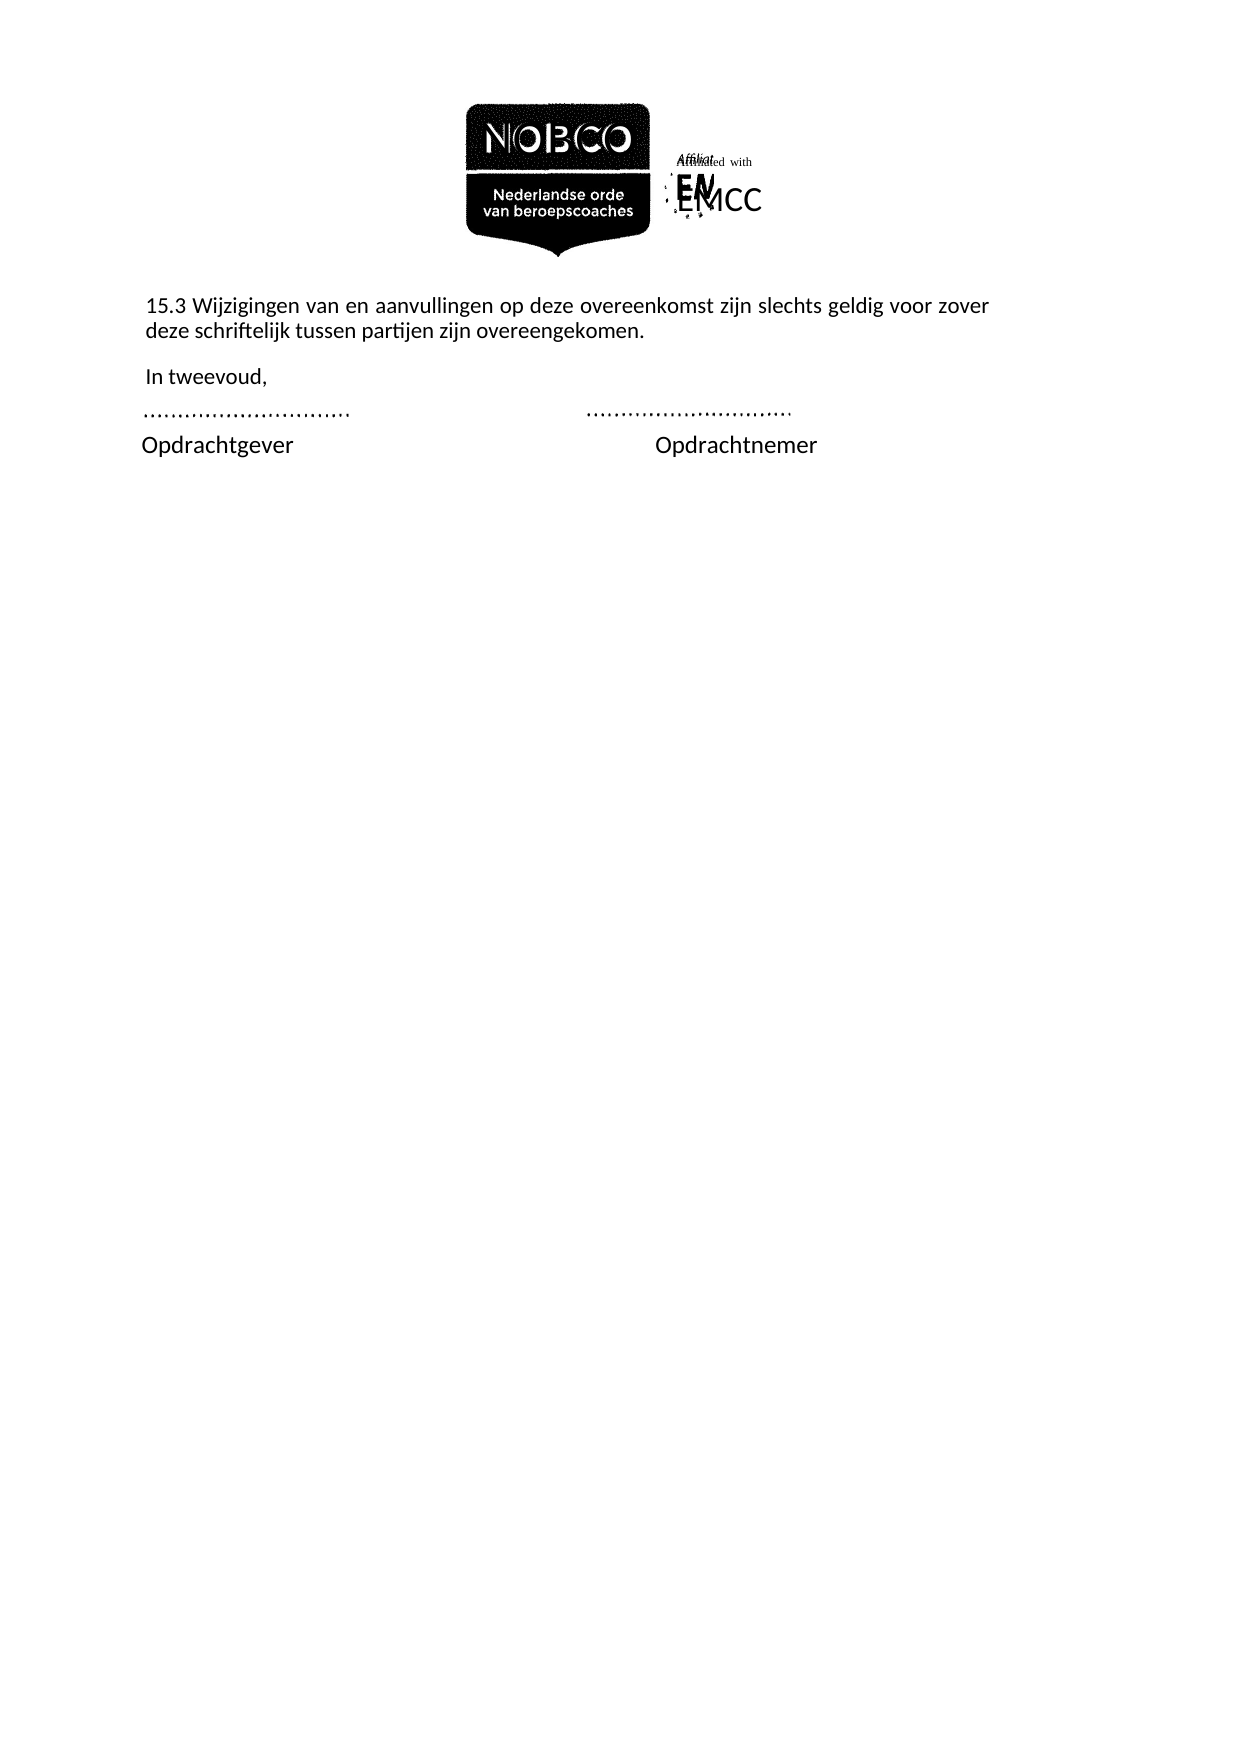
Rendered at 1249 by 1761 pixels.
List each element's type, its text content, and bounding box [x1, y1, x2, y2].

text Opdrachtgever Opdrachtnemer [141, 429, 1014, 459]
text 15.3 Wijzigingen van en aanvullingen op deze overeenkomst zijn slechts geldig voor zover deze schriftelijk tussen partijen zijn overeengekomen. [145, 292, 991, 345]
text In tweevoud, [145, 364, 991, 390]
